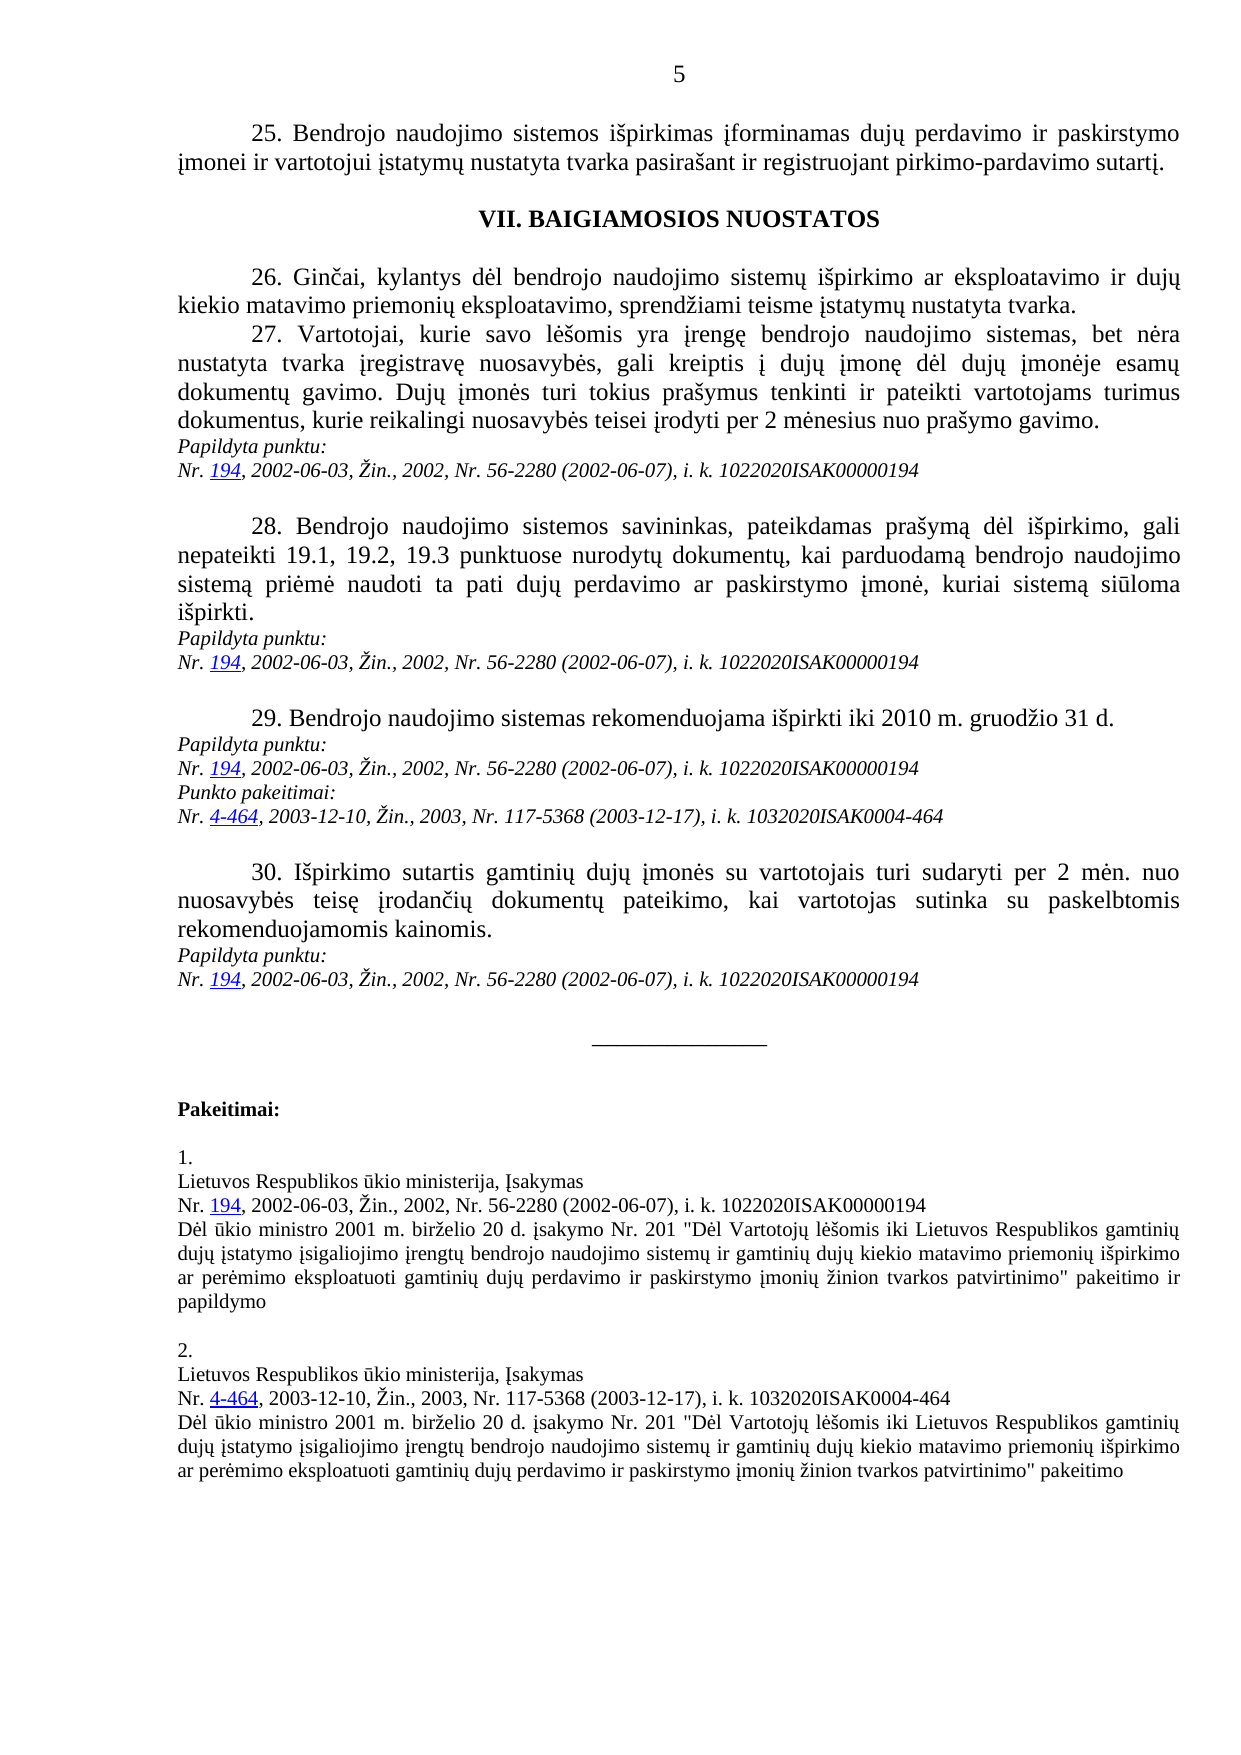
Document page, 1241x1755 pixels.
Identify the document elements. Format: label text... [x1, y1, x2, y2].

text Nr. 194, 2002-06-03, Žin., 2002, Nr. 56-2280 (2002-06-07), i. k. 1022020ISAK00000194 [177, 1193, 1181, 1217]
text Nr. 194, 2002-06-03, Žin., 2002, Nr. 56-2280 (2002-06-07), i. k. 1022020ISAK00000194 [177, 458, 1181, 482]
text Lietuvos Respublikos ūkio ministerija, Įsakymas [177, 1169, 1181, 1193]
text Punkto pakeitimai: [177, 780, 1181, 804]
text Papildyta punktu: [177, 732, 1181, 756]
text Nr. 194, 2002-06-03, Žin., 2002, Nr. 56-2280 (2002-06-07), i. k. 1022020ISAK00000194 [177, 756, 1181, 780]
text Nr. 194, 2002-06-03, Žin., 2002, Nr. 56-2280 (2002-06-07), i. k. 1022020ISAK00000194 [177, 650, 1181, 674]
text Lietuvos Respublikos ūkio ministerija, Įsakymas [177, 1362, 1181, 1386]
text Papildyta punktu: [177, 943, 1181, 967]
text VII. BAIGIAMOSIOS NUOSTATOS [177, 204, 1181, 233]
text 28. Bendrojo naudojimo sistemos savininkas, pateikdamas prašymą dėl išpirkimo, gali nepateikti 19.1, 19.2, 19.3 punktuose nurodytų dokumentų, kai parduodamą bendrojo naudojimo sistemą priėmė naudoti ta pati dujų perdavimo ar paskirstymo įmonė, kuriai sistemą siūloma išpirkti. [177, 511, 1181, 626]
text 26. Ginčai, kylantys dėl bendrojo naudojimo sistemų išpirkimo ar eksploatavimo ir dujų kiekio matavimo priemonių eksploatavimo, sprendžiami teisme įstatymų nustatyta tvarka. [177, 262, 1181, 319]
text 30. Išpirkimo sutartis gamtinių dujų įmonės su vartotojais turi sudaryti per 2 mėn. nuo nuosavybės teisę įrodančių dokumentų pateikimo, kai vartotojas sutinka su paskelbtomis rekomenduojamomis kainomis. [177, 857, 1181, 943]
text 2. [177, 1337, 1181, 1362]
text 29. Bendrojo naudojimo sistemas rekomenduojama išpirkti iki 2010 m. gruodžio 31 d. [177, 703, 1181, 732]
text 25. Bendrojo naudojimo sistemos išpirkimas įforminamas dujų perdavimo ir paskirstymo įmonei ir vartotojui įstatymų nustatyta tvarka pasirašant ir registruojant pirkimo-pardavimo sutartį. [177, 118, 1181, 176]
text Papildyta punktu: [177, 434, 1181, 458]
text 1. [177, 1145, 1181, 1169]
text Dėl ūkio ministro 2001 m. birželio 20 d. įsakymo Nr. 201 "Dėl Vartotojų lėšomis iki Lietuvos Respublikos gamtinių dujų įstatymo įsigaliojimo įrengtų bendrojo naudojimo sistemų ir gamtinių dujų kiekio matavimo priemonių išpirkimo ar perėmimo eksploatuoti gamtinių dujų perdavimo ir paskirstymo įmonių žinion tvarkos patvirtinimo" pakeitimo ir papildymo [177, 1217, 1181, 1313]
text Nr. 4-464, 2003-12-10, Žin., 2003, Nr. 117-5368 (2003-12-17), i. k. 1032020ISAK0004-464 [177, 804, 1181, 828]
text Dėl ūkio ministro 2001 m. birželio 20 d. įsakymo Nr. 201 "Dėl Vartotojų lėšomis iki Lietuvos Respublikos gamtinių dujų įstatymo įsigaliojimo įrengtų bendrojo naudojimo sistemų ir gamtinių dujų kiekio matavimo priemonių išpirkimo ar perėmimo eksploatuoti gamtinių dujų perdavimo ir paskirstymo įmonių žinion tvarkos patvirtinimo" pakeitimo [177, 1410, 1181, 1482]
text Pakeitimai: [177, 1097, 1181, 1121]
text 27. Vartotojai, kurie savo lėšomis yra įrengę bendrojo naudojimo sistemas, bet nėra nustatyta tvarka įregistravę nuosavybės, gali kreiptis į dujų įmonę dėl dujų įmonėje esamų dokumentų gavimo. Dujų įmonės turi tokius prašymus tenkinti ir pateikti vartotojams turimus dokumentus, kurie reikalingi nuosavybės teisei įrodyti per 2 mėnesius nuo prašymo gavimo. [177, 319, 1181, 434]
text Papildyta punktu: [177, 626, 1181, 650]
text ______________ [177, 1020, 1181, 1049]
text Nr. 194, 2002-06-03, Žin., 2002, Nr. 56-2280 (2002-06-07), i. k. 1022020ISAK00000194 [177, 967, 1181, 991]
text Nr. 4-464, 2003-12-10, Žin., 2003, Nr. 117-5368 (2003-12-17), i. k. 1032020ISAK0004-464 [177, 1386, 1181, 1410]
